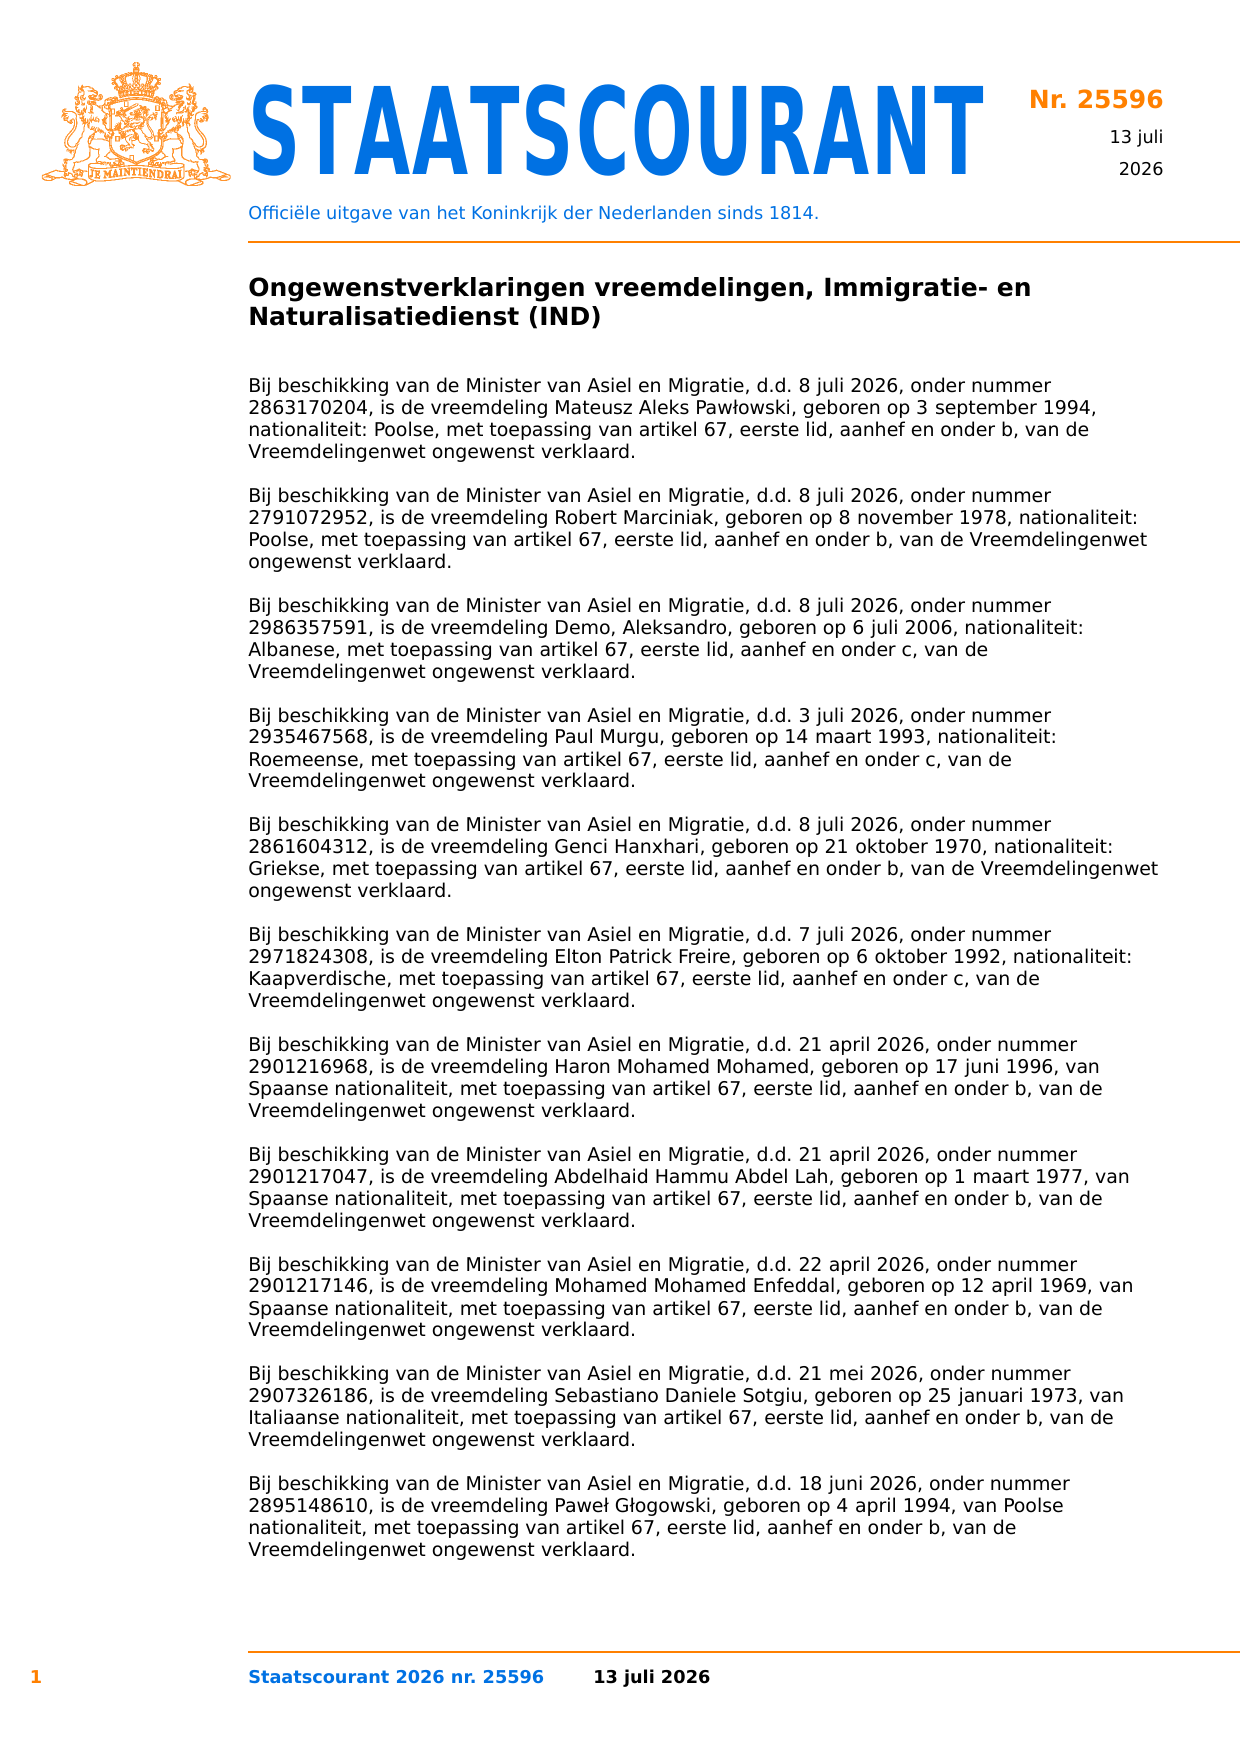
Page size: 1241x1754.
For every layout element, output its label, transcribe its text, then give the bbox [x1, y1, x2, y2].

text Bij beschikking van de Minister van Asiel en Migratie, d.d. 8 juli 2026, onder nummer 2861604312, is de vreemdeling Genci Hanxhari, geboren op 21 oktober 1970, nationaliteit: Griekse, met toepassing van artikel 67, eerste lid, aanhef en onder b, van de Vreemdelingenwet ongewenst verklaard. [248, 814, 1163, 902]
text Bij beschikking van de Minister van Asiel en Migratie, d.d. 8 juli 2026, onder nummer 2791072952, is de vreemdeling Robert Marciniak, geboren op 8 november 1978, nationaliteit: Poolse, met toepassing van artikel 67, eerste lid, aanhef en onder b, van de Vreemdelingenwet ongewenst verklaard. [248, 485, 1163, 573]
subtitle Ongewenstverklaringen vreemdelingen, Immigratie- en Naturalisatiedienst (IND) [248, 273, 1163, 331]
text Bij beschikking van de Minister van Asiel en Migratie, d.d. 8 juli 2026, onder nummer 2986357591, is de vreemdeling Demo, Aleksandro, geboren op 6 juli 2006, nationaliteit: Albanese, met toepassing van artikel 67, eerste lid, aanhef en onder c, van de Vreemdelingenwet ongewenst verklaard. [248, 595, 1163, 683]
text Bij beschikking van de Minister van Asiel en Migratie, d.d. 3 juli 2026, onder nummer 2935467568, is de vreemdeling Paul Murgu, geboren op 14 maart 1993, nationaliteit: Roemeense, met toepassing van artikel 67, eerste lid, aanhef en onder c, van de Vreemdelingenwet ongewenst verklaard. [248, 704, 1163, 792]
picture [41, 62, 231, 186]
text Bij beschikking van de Minister van Asiel en Migratie, d.d. 21 mei 2026, onder nummer 2907326186, is de vreemdeling Sebastiano Daniele Sotgiu, geboren op 25 januari 1973, van Italiaanse nationaliteit, met toepassing van artikel 67, eerste lid, aanhef en onder b, van de Vreemdelingenwet ongewenst verklaard. [248, 1363, 1163, 1451]
text Bij beschikking van de Minister van Asiel en Migratie, d.d. 8 juli 2026, onder nummer 2863170204, is de vreemdeling Mateusz Aleks Pawłowski, geboren op 3 september 1994, nationaliteit: Poolse, met toepassing van artikel 67, eerste lid, aanhef en onder b, van de Vreemdelingenwet ongewenst verklaard. [248, 375, 1163, 463]
table_cell 13 juli [998, 121, 1240, 153]
text Bij beschikking van de Minister van Asiel en Migratie, d.d. 21 april 2026, onder nummer 2901217047, is de vreemdeling Abdelhaid Hammu Abdel Lah, geboren op 1 maart 1977, van Spaanse nationaliteit, met toepassing van artikel 67, eerste lid, aanhef en onder b, van de Vreemdelingenwet ongewenst verklaard. [248, 1144, 1163, 1232]
table_cell 2026 [998, 153, 1240, 203]
table_header [25, 62, 248, 241]
table_cell Officiële uitgave van het Koninkrijk der Nederlanden sinds 1814. [248, 203, 1240, 241]
table_header Nr. 25596 [998, 62, 1240, 121]
text Bij beschikking van de Minister van Asiel en Migratie, d.d. 21 april 2026, onder nummer 2901216968, is de vreemdeling Haron Mohamed Mohamed, geboren op 17 juni 1996, van Spaanse nationaliteit, met toepassing van artikel 67, eerste lid, aanhef en onder b, van de Vreemdelingenwet ongewenst verklaard. [248, 1034, 1163, 1122]
table_header STAATSCOURANT [248, 62, 998, 203]
text Bij beschikking van de Minister van Asiel en Migratie, d.d. 22 april 2026, onder nummer 2901217146, is de vreemdeling Mohamed Mohamed Enfeddal, geboren op 12 april 1969, van Spaanse nationaliteit, met toepassing van artikel 67, eerste lid, aanhef en onder b, van de Vreemdelingenwet ongewenst verklaard. [248, 1253, 1163, 1341]
text Bij beschikking van de Minister van Asiel en Migratie, d.d. 18 juni 2026, onder nummer 2895148610, is de vreemdeling Paweł Głogowski, geboren op 4 april 1994, van Poolse nationaliteit, met toepassing van artikel 67, eerste lid, aanhef en onder b, van de Vreemdelingenwet ongewenst verklaard. [248, 1473, 1163, 1561]
text Bij beschikking van de Minister van Asiel en Migratie, d.d. 7 juli 2026, onder nummer 2971824308, is de vreemdeling Elton Patrick Freire, geboren op 6 oktober 1992, nationaliteit: Kaapverdische, met toepassing van artikel 67, eerste lid, aanhef en onder c, van de Vreemdelingenwet ongewenst verklaard. [248, 924, 1163, 1012]
